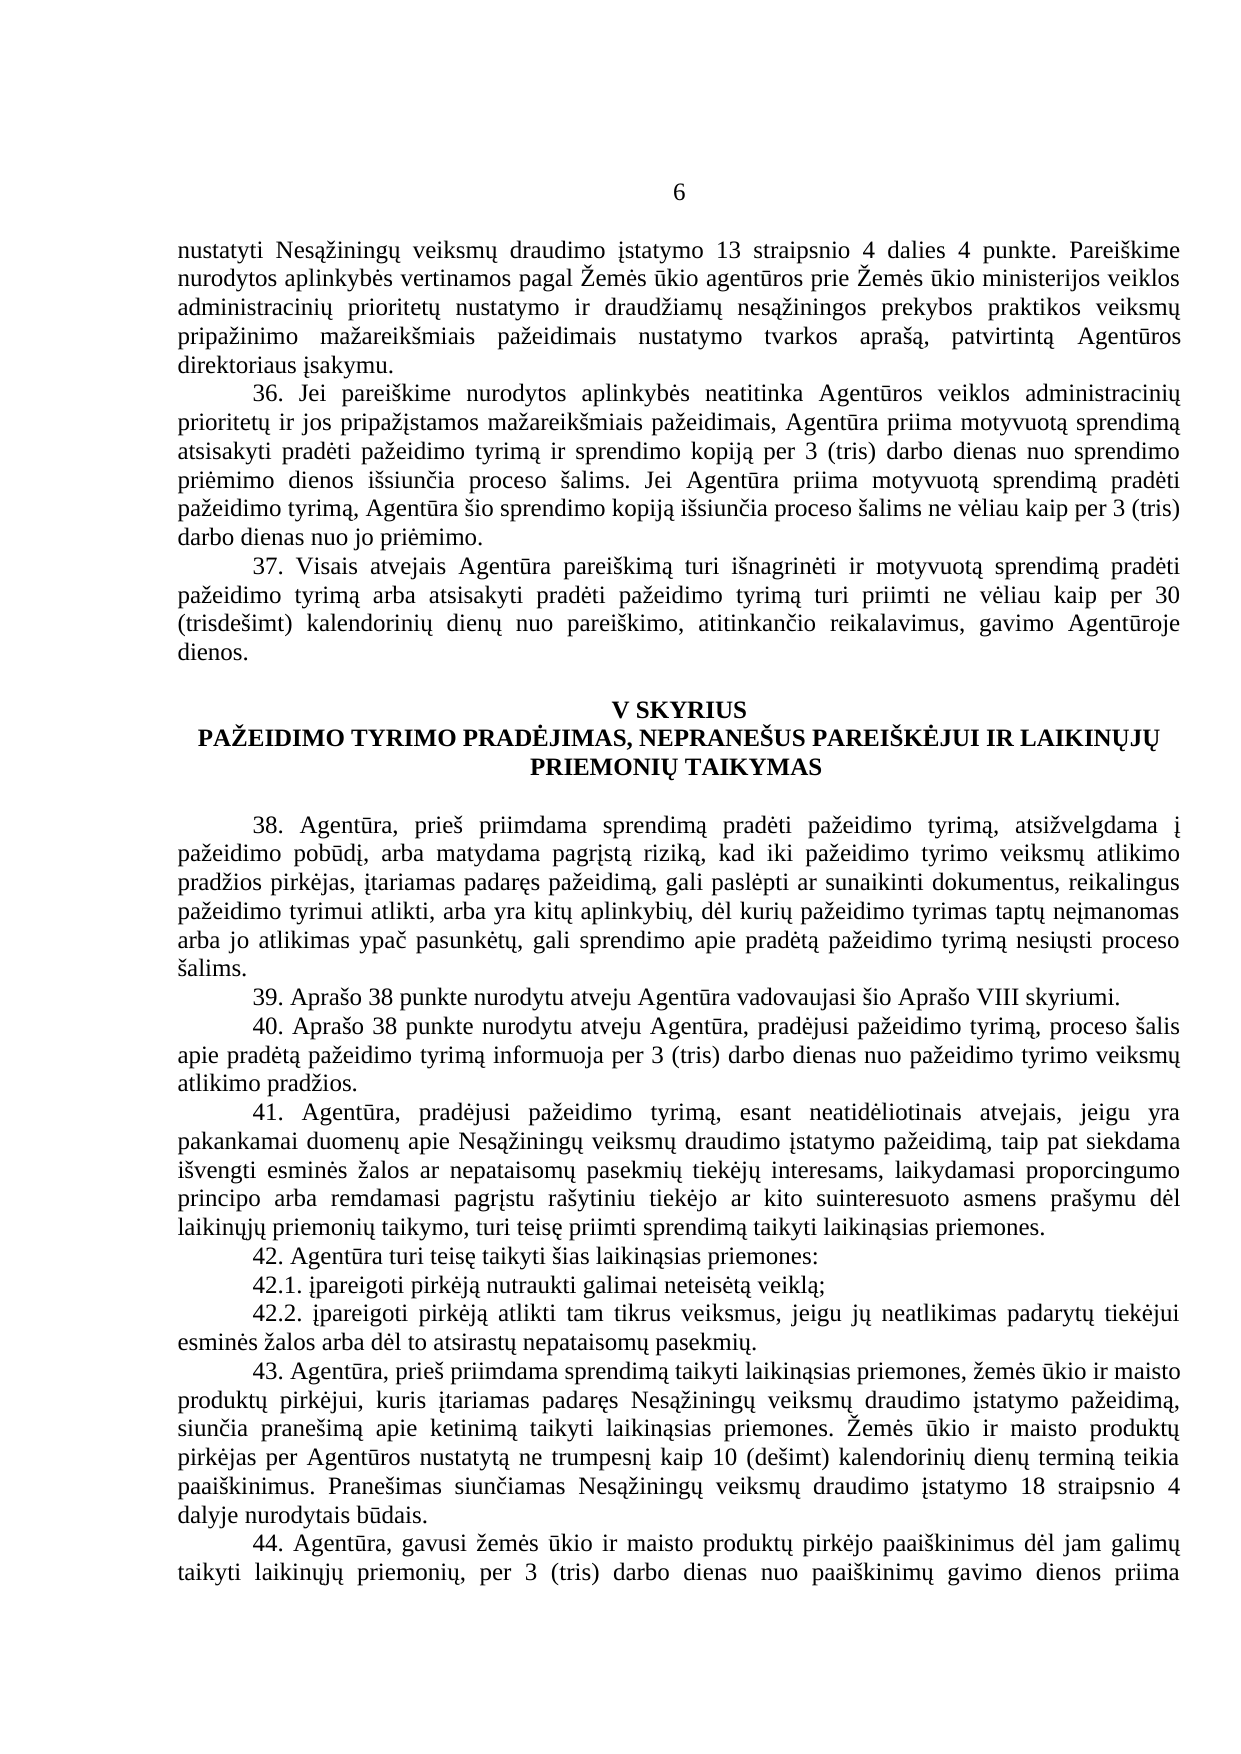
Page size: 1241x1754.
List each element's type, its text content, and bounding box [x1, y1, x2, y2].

text 39. Aprašo 38 punkte nurodytu atveju Agentūra vadovaujasi šio Aprašo VIII skyriumi. [177, 982, 1181, 1011]
text 40. Aprašo 38 punkte nurodytu atveju Agentūra, pradėjusi pažeidimo tyrimą, proceso šalis apie pradėtą pažeidimo tyrimą informuoja per 3 (tris) darbo dienas nuo pažeidimo tyrimo veiksmų atlikimo pradžios. [177, 1011, 1181, 1097]
text nustatyti Nesąžiningų veiksmų draudimo įstatymo 13 straipsnio 4 dalies 4 punkte. Pareiškime nurodytos aplinkybės vertinamos pagal Žemės ūkio agentūros prie Žemės ūkio ministerijos veiklos administracinių prioritetų nustatymo ir draudžiamų nesąžiningos prekybos praktikos veiksmų pripažinimo mažareikšmiais pažeidimais nustatymo tvarkos aprašą, patvirtintą Agentūros direktoriaus įsakymu. [177, 235, 1181, 378]
text 38. Agentūra, prieš priimdama sprendimą pradėti pažeidimo tyrimą, atsižvelgdama į pažeidimo pobūdį, arba matydama pagrįstą riziką, kad iki pažeidimo tyrimo veiksmų atlikimo pradžios pirkėjas, įtariamas padaręs pažeidimą, gali paslėpti ar sunaikinti dokumentus, reikalingus pažeidimo tyrimui atlikti, arba yra kitų aplinkybių, dėl kurių pažeidimo tyrimas taptų neįmanomas arba jo atlikimas ypač pasunkėtų, gali sprendimo apie pradėtą pažeidimo tyrimą nesiųsti proceso šalims. [177, 810, 1181, 982]
text 42.1. įpareigoti pirkėją nutraukti galimai neteisėtą veiklą; [177, 1270, 1181, 1298]
text 36. Jei pareiškime nurodytos aplinkybės neatitinka Agentūros veiklos administracinių prioritetų ir jos pripažįstamos mažareikšmiais pažeidimais, Agentūra priima motyvuotą sprendimą atsisakyti pradėti pažeidimo tyrimą ir sprendimo kopiją per 3 (tris) darbo dienas nuo sprendimo priėmimo dienos išsiunčia proceso šalims. Jei Agentūra priima motyvuotą sprendimą pradėti pažeidimo tyrimą, Agentūra šio sprendimo kopiją išsiunčia proceso šalims ne vėliau kaip per 3 (tris) darbo dienas nuo jo priėmimo. [177, 378, 1181, 551]
text 42.2. įpareigoti pirkėją atlikti tam tikrus veiksmus, jeigu jų neatlikimas padarytų tiekėjui esminės žalos arba dėl to atsirastų nepataisomų pasekmių. [177, 1298, 1181, 1356]
text 37. Visais atvejais Agentūra pareiškimą turi išnagrinėti ir motyvuotą sprendimą pradėti pažeidimo tyrimą arba atsisakyti pradėti pažeidimo tyrimą turi priimti ne vėliau kaip per 30 (trisdešimt) kalendorinių dienų nuo pareiškimo, atitinkančio reikalavimus, gavimo Agentūroje dienos. [177, 551, 1181, 666]
text 41. Agentūra, pradėjusi pažeidimo tyrimą, esant neatidėliotinais atvejais, jeigu yra pakankamai duomenų apie Nesąžiningų veiksmų draudimo įstatymo pažeidimą, taip pat siekdama išvengti esminės žalos ar nepataisomų pasekmių tiekėjų interesams, laikydamasi proporcingumo principo arba remdamasi pagrįstu rašytiniu tiekėjo ar kito suinteresuoto asmens prašymu dėl laikinųjų priemonių taikymo, turi teisę priimti sprendimą taikyti laikinąsias priemones. [177, 1097, 1181, 1241]
text PAŽEIDIMO TYRIMO PRADĖJIMAS, NEPRANEŠUS PAREIŠKĖJUI IR LAIKINŲJŲ PRIEMONIŲ TAIKYMAS [177, 723, 1181, 781]
text V SKYRIUS [177, 695, 1181, 723]
text 42. Agentūra turi teisę taikyti šias laikinąsias priemones: [177, 1241, 1181, 1270]
text 44. Agentūra, gavusi žemės ūkio ir maisto produktų pirkėjo paaiškinimus dėl jam galimų taikyti laikinųjų priemonių, per 3 (tris) darbo dienas nuo paaiškinimų gavimo dienos priima [177, 1528, 1181, 1586]
text 43. Agentūra, prieš priimdama sprendimą taikyti laikinąsias priemones, žemės ūkio ir maisto produktų pirkėjui, kuris įtariamas padaręs Nesąžiningų veiksmų draudimo įstatymo pažeidimą, siunčia pranešimą apie ketinimą taikyti laikinąsias priemones. Žemės ūkio ir maisto produktų pirkėjas per Agentūros nustatytą ne trumpesnį kaip 10 (dešimt) kalendorinių dienų terminą teikia paaiškinimus. Pranešimas siunčiamas Nesąžiningų veiksmų draudimo įstatymo 18 straipsnio 4 dalyje nurodytais būdais. [177, 1356, 1181, 1528]
